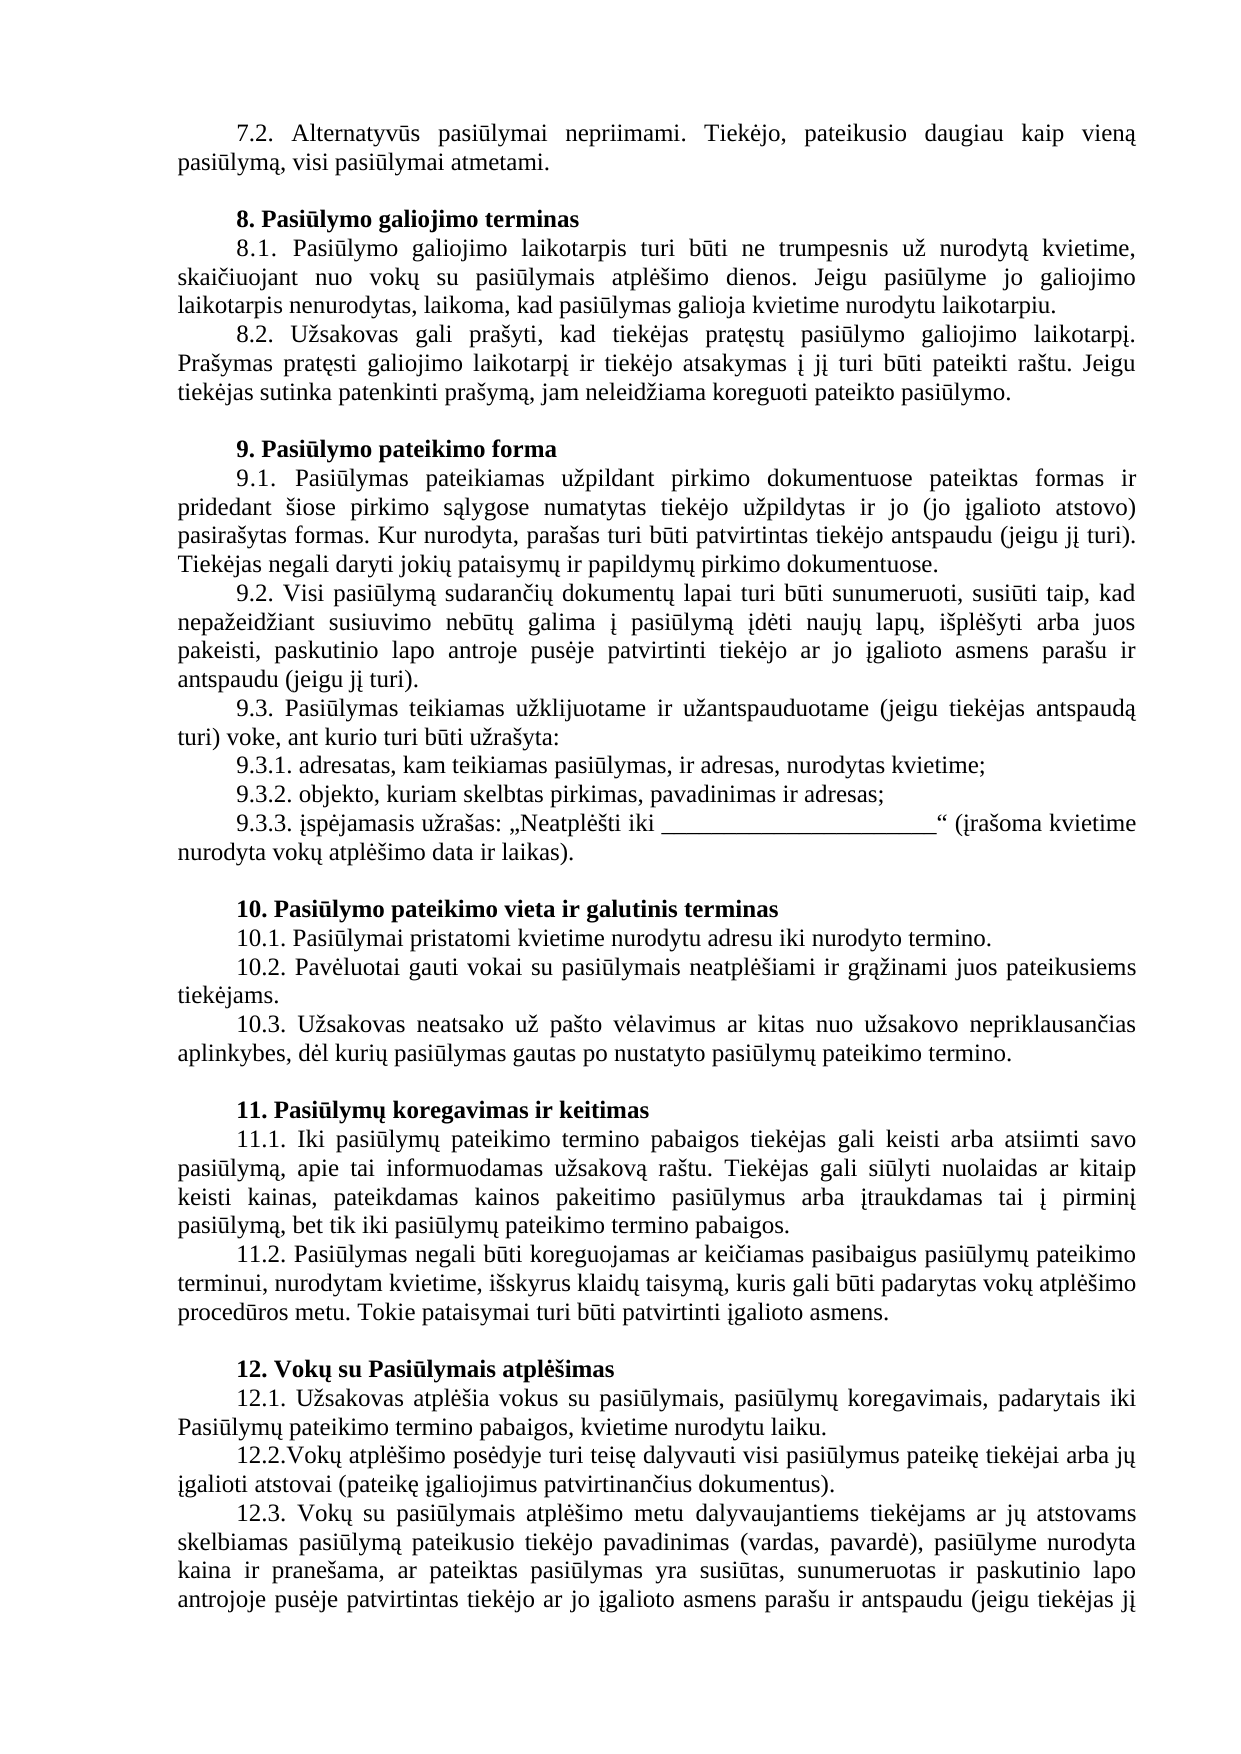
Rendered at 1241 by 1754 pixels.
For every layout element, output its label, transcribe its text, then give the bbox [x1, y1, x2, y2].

text 9.3. Pasiūlymas teikiamas užklijuotame ir užantspauduotame (jeigu tiekėjas antspaudą turi) voke, ant kurio turi būti užrašyta: [177, 693, 1137, 751]
text 8. Pasiūlymo galiojimo terminas [177, 204, 1137, 233]
text 12.2.Vokų atplėšimo posėdyje turi teisę dalyvauti visi pasiūlymus pateikę tiekėjai arba jų įgalioti atstovai (pateikę įgaliojimus patvirtinančius dokumentus). [177, 1441, 1137, 1498]
text 9.1. Pasiūlymas pateikiamas užpildant pirkimo dokumentuose pateiktas formas ir pridedant šiose pirkimo sąlygose numatytas tiekėjo užpildytas ir jo (jo įgalioto atstovo) pasirašytas formas. Kur nurodyta, parašas turi būti patvirtintas tiekėjo antspaudu (jeigu jį turi). Tiekėjas negali daryti jokių pataisymų ir papildymų pirkimo dokumentuose. [177, 463, 1137, 578]
text 11. Pasiūlymų koregavimas ir keitimas [177, 1096, 1137, 1124]
text 10.3. Užsakovas neatsako už pašto vėlavimus ar kitas nuo užsakovo nepriklausančias aplinkybes, dėl kurių pasiūlymas gautas po nustatyto pasiūlymų pateikimo termino. [177, 1009, 1137, 1067]
text 8.2. Užsakovas gali prašyti, kad tiekėjas pratęstų pasiūlymo galiojimo laikotarpį. Prašymas pratęsti galiojimo laikotarpį ir tiekėjo atsakymas į jį turi būti pateikti raštu. Jeigu tiekėjas sutinka patenkinti prašymą, jam neleidžiama koreguoti pateikto pasiūlymo. [177, 319, 1137, 406]
text 8.1. Pasiūlymo galiojimo laikotarpis turi būti ne trumpesnis už nurodytą kvietime, skaičiuojant nuo vokų su pasiūlymais atplėšimo dienos. Jeigu pasiūlyme jo galiojimo laikotarpis nenurodytas, laikoma, kad pasiūlymas galioja kvietime nurodytu laikotarpiu. [177, 233, 1137, 319]
text 9. Pasiūlymo pateikimo forma [177, 434, 1137, 463]
text 10. Pasiūlymo pateikimo vieta ir galutinis terminas [177, 894, 1137, 923]
text 9.3.2. objekto, kuriam skelbtas pirkimas, pavadinimas ir adresas; [177, 779, 1137, 808]
text 12.1. Užsakovas atplėšia vokus su pasiūlymais, pasiūlymų koregavimais, padarytais iki Pasiūlymų pateikimo termino pabaigos, kvietime nurodytu laiku. [177, 1383, 1137, 1441]
text 9.3.3. įspėjamasis užrašas: „Neatplėšti iki ______________________“ (įrašoma kvietime nurodyta vokų atplėšimo data ir laikas). [177, 808, 1137, 866]
text 10.1. Pasiūlymai pristatomi kvietime nurodytu adresu iki nurodyto termino. [177, 923, 1137, 952]
text 11.2. Pasiūlymas negali būti koreguojamas ar keičiamas pasibaigus pasiūlymų pateikimo terminui, nurodytam kvietime, išskyrus klaidų taisymą, kuris gali būti padarytas vokų atplėšimo procedūros metu. Tokie pataisymai turi būti patvirtinti įgalioto asmens. [177, 1239, 1137, 1326]
text 10.2. Pavėluotai gauti vokai su pasiūlymais neatplėšiami ir grąžinami juos pateikusiems tiekėjams. [177, 952, 1137, 1009]
text 9.2. Visi pasiūlymą sudarančių dokumentų lapai turi būti sunumeruoti, susiūti taip, kad nepažeidžiant susiuvimo nebūtų galima į pasiūlymą įdėti naujų lapų, išplėšyti arba juos pakeisti, paskutinio lapo antroje pusėje patvirtinti tiekėjo ar jo įgalioto asmens parašu ir antspaudu (jeigu jį turi). [177, 578, 1137, 693]
text 12.3. Vokų su pasiūlymais atplėšimo metu dalyvaujantiems tiekėjams ar jų atstovams skelbiamas pasiūlymą pateikusio tiekėjo pavadinimas (vardas, pavardė), pasiūlyme nurodyta kaina ir pranešama, ar pateiktas pasiūlymas yra susiūtas, sunumeruotas ir paskutinio lapo antrojoje pusėje patvirtintas tiekėjo ar jo įgalioto asmens parašu ir antspaudu (jeigu tiekėjas jį [177, 1498, 1137, 1613]
text 12. Vokų su Pasiūlymais atplėšimas [177, 1354, 1137, 1383]
text 11.1. Iki pasiūlymų pateikimo termino pabaigos tiekėjas gali keisti arba atsiimti savo pasiūlymą, apie tai informuodamas užsakovą raštu. Tiekėjas gali siūlyti nuolaidas ar kitaip keisti kainas, pateikdamas kainos pakeitimo pasiūlymus arba įtraukdamas tai į pirminį pasiūlymą, bet tik iki pasiūlymų pateikimo termino pabaigos. [177, 1124, 1137, 1239]
text 7.2. Alternatyvūs pasiūlymai nepriimami. Tiekėjo, pateikusio daugiau kaip vieną pasiūlymą, visi pasiūlymai atmetami. [177, 118, 1137, 176]
text 9.3.1. adresatas, kam teikiamas pasiūlymas, ir adresas, nurodytas kvietime; [177, 751, 1137, 779]
